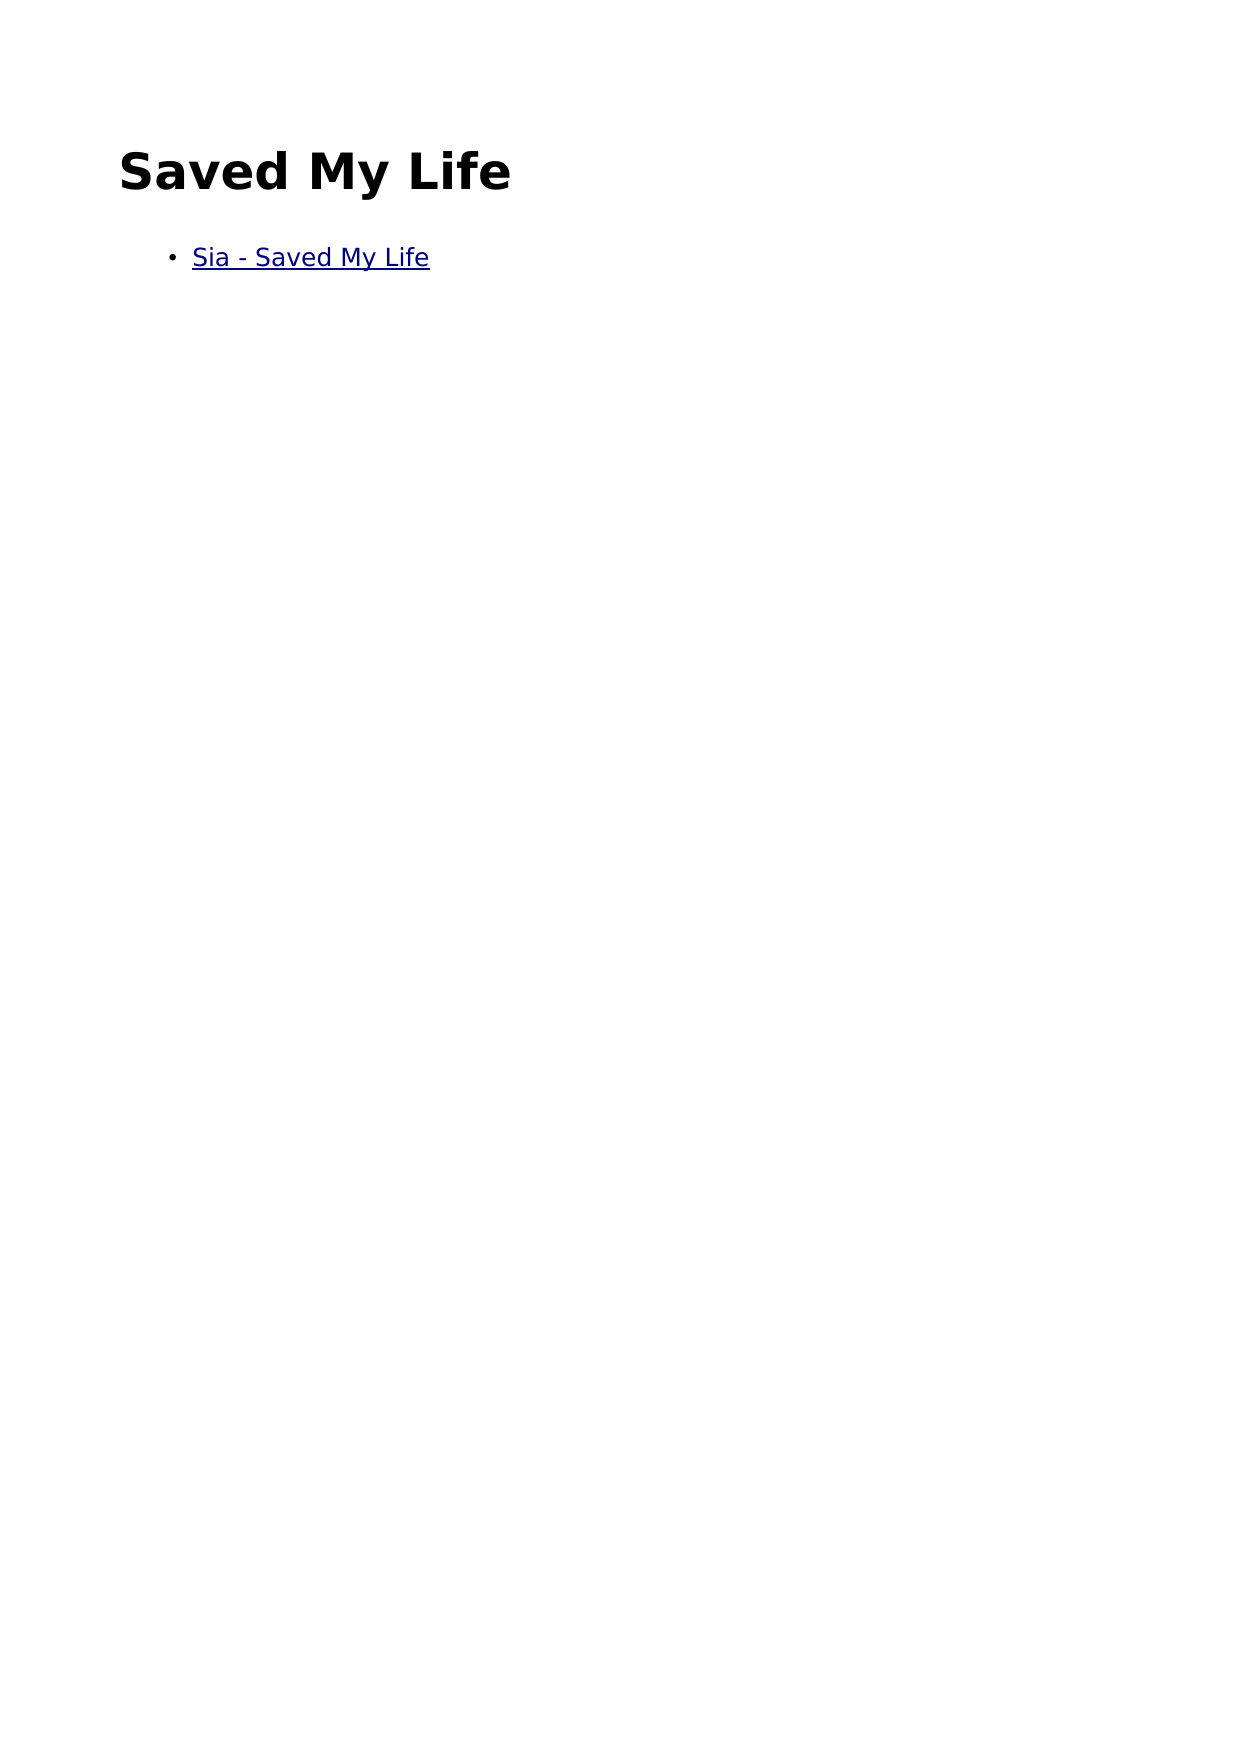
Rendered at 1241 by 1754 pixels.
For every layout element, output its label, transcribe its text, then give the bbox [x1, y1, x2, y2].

list Sia - Saved My Life [177, 243, 1122, 272]
subtitle Saved My Life [118, 143, 1122, 201]
